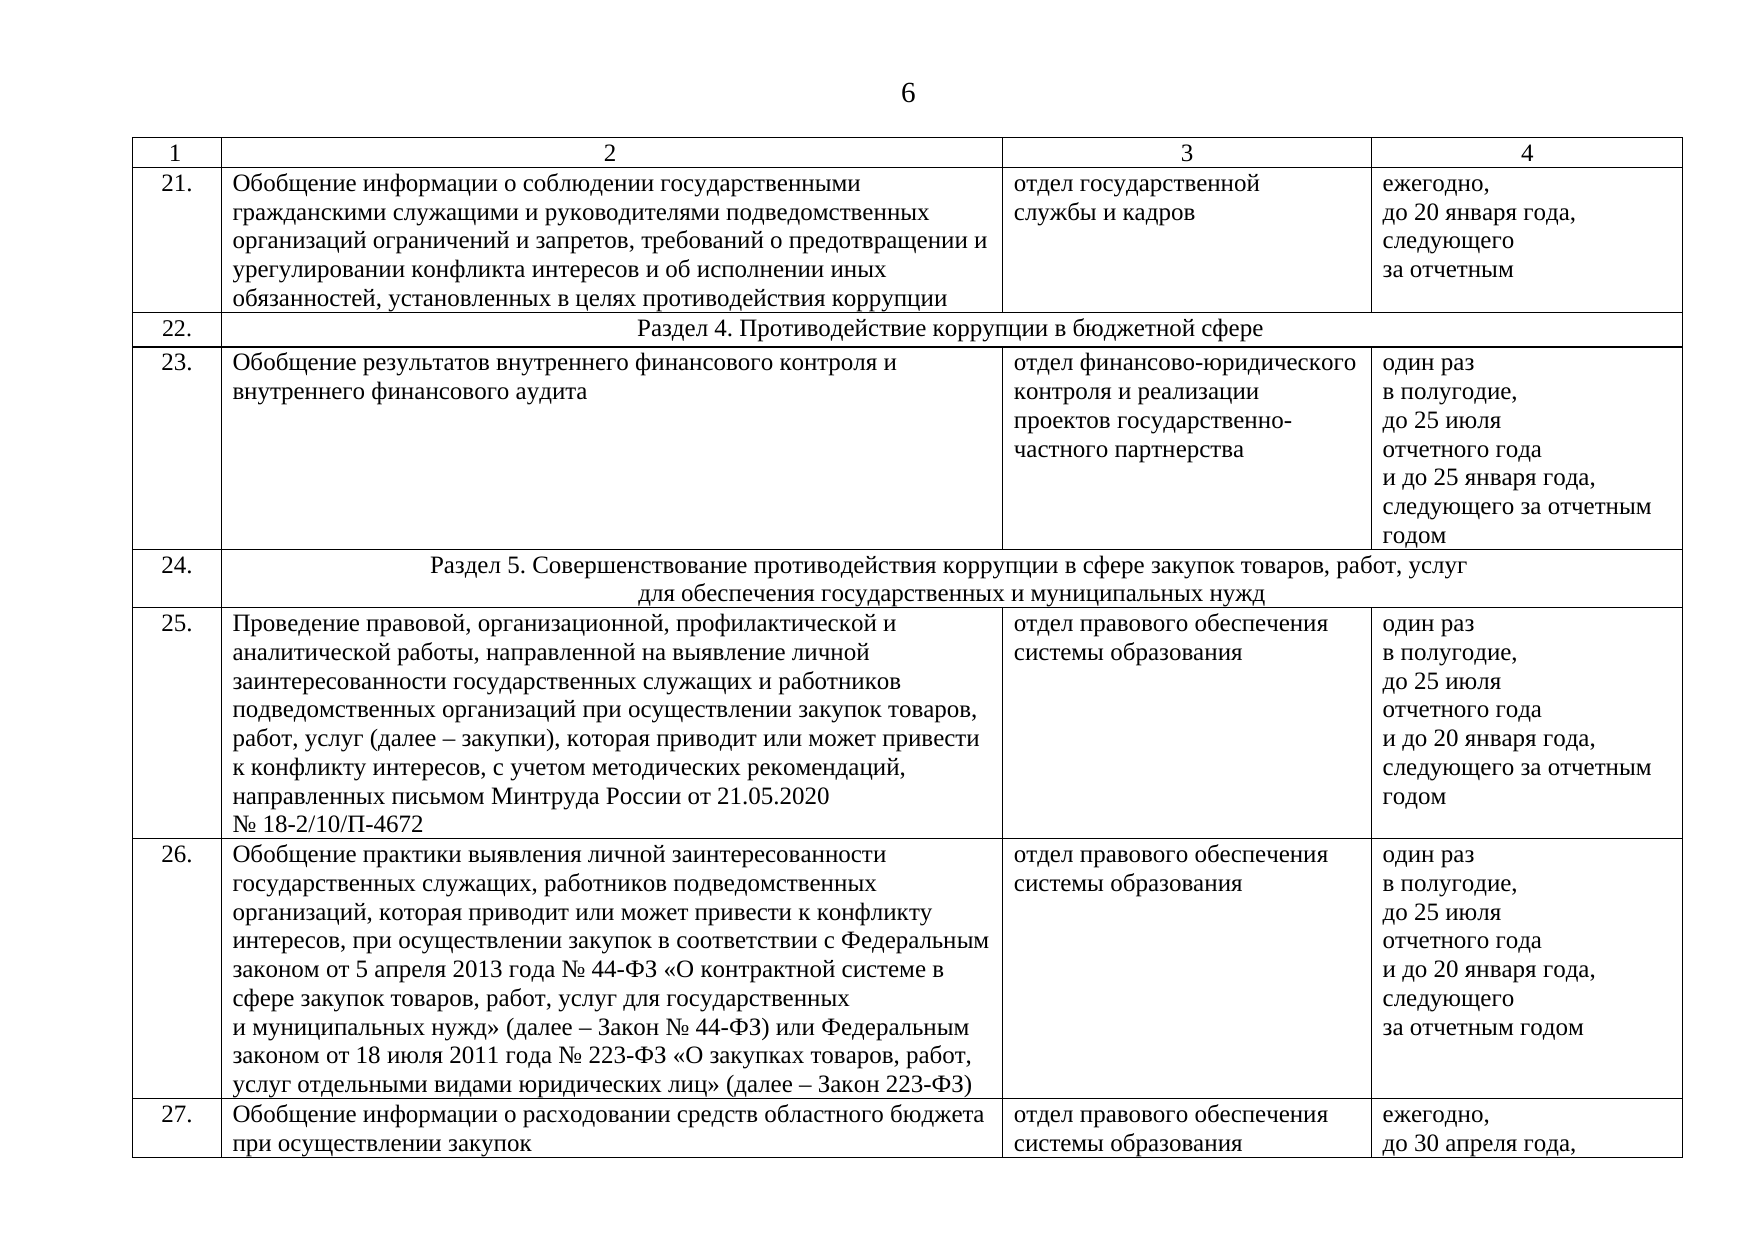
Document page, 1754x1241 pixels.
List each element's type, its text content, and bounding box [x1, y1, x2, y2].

table_cell Обобщение практики выявления личной заинтересованности государственных служащих, работников подведомственных организаций, которая приводит или может привести к конфликту интересов, при осуществлении закупок в соответствии с Федеральным законом от 5 апреля 2013 года № 44-ФЗ «О контрактной системе в сфере закупок товаров, работ, услуг для государственных и муниципальных нужд» (далее – Закон № 44-ФЗ) или Федеральным законом от 18 июля 2011 года № 223-ФЗ «О закупках товаров, работ, услуг отдельными видами юридических лиц» (далее – Закон 223-ФЗ) [222, 839, 1002, 1098]
table_header 1 [133, 138, 221, 167]
table_cell отдел правового обеспечения системы образования [1003, 608, 1371, 838]
table_cell отдел правового обеспечения системы образования [1003, 1099, 1371, 1157]
table_cell ежегодно, до 20 января года, следующего за отчетным [1372, 168, 1682, 312]
table_cell один раз в полугодие, до 25 июля отчетного года и до 20 января года, следующего за отчетным годом [1372, 839, 1682, 1098]
table_cell Обобщение результатов внутреннего финансового контроля и внутреннего финансового аудита [222, 348, 1002, 549]
table_cell ежегодно, до 30 апреля года, [1372, 1099, 1682, 1157]
table_cell 25. [133, 608, 221, 838]
table_cell один раз в полугодие, до 25 июля отчетного года и до 20 января года, следующего за отчетным годом [1372, 608, 1682, 838]
table_cell Раздел 4. Противодействие коррупции в бюджетной сфере [222, 313, 1682, 346]
table_cell отдел финансово-юридического контроля и реализации проектов государственно-частного партнерства [1003, 348, 1371, 549]
table_cell Проведение правовой, организационной, профилактической и аналитической работы, направленной на выявление личной заинтересованности государственных служащих и работников подведомственных организаций при осуществлении закупок товаров, работ, услуг (далее – закупки), которая приводит или может привести к конфликту интересов, с учетом методических рекомендаций, направленных письмом Минтруда России от 21.05.2020 № 18-2/10/П-4672 [222, 608, 1002, 838]
table_cell Раздел 5. Совершенствование противодействия коррупции в сфере закупок товаров, работ, услуг для обеспечения государственных и муниципальных нужд [222, 550, 1682, 607]
table_cell 22. [133, 313, 221, 346]
table_header 4 [1372, 138, 1682, 167]
table_cell 27. [133, 1099, 221, 1157]
table_cell Обобщение информации о соблюдении государственными гражданскими служащими и руководителями подведомственных организаций ограничений и запретов, требований о предотвращении и урегулировании конфликта интересов и об исполнении иных обязанностей, установленных в целях противодействия коррупции [222, 168, 1002, 312]
table_cell один раз в полугодие, до 25 июля отчетного года и до 25 января года, следующего за отчетным годом [1372, 348, 1682, 549]
table_cell 26. [133, 839, 221, 1098]
table_cell Обобщение информации о расходовании средств областного бюджета при осуществлении закупок [222, 1099, 1002, 1157]
table_header 2 [222, 138, 1002, 167]
table_cell 23. [133, 348, 221, 549]
table_cell отдел государственной службы и кадров [1003, 168, 1371, 312]
table_header 3 [1003, 138, 1371, 167]
table_cell отдел правового обеспечения системы образования [1003, 839, 1371, 1098]
table_cell 21. [133, 168, 221, 312]
table_cell 24. [133, 550, 221, 607]
